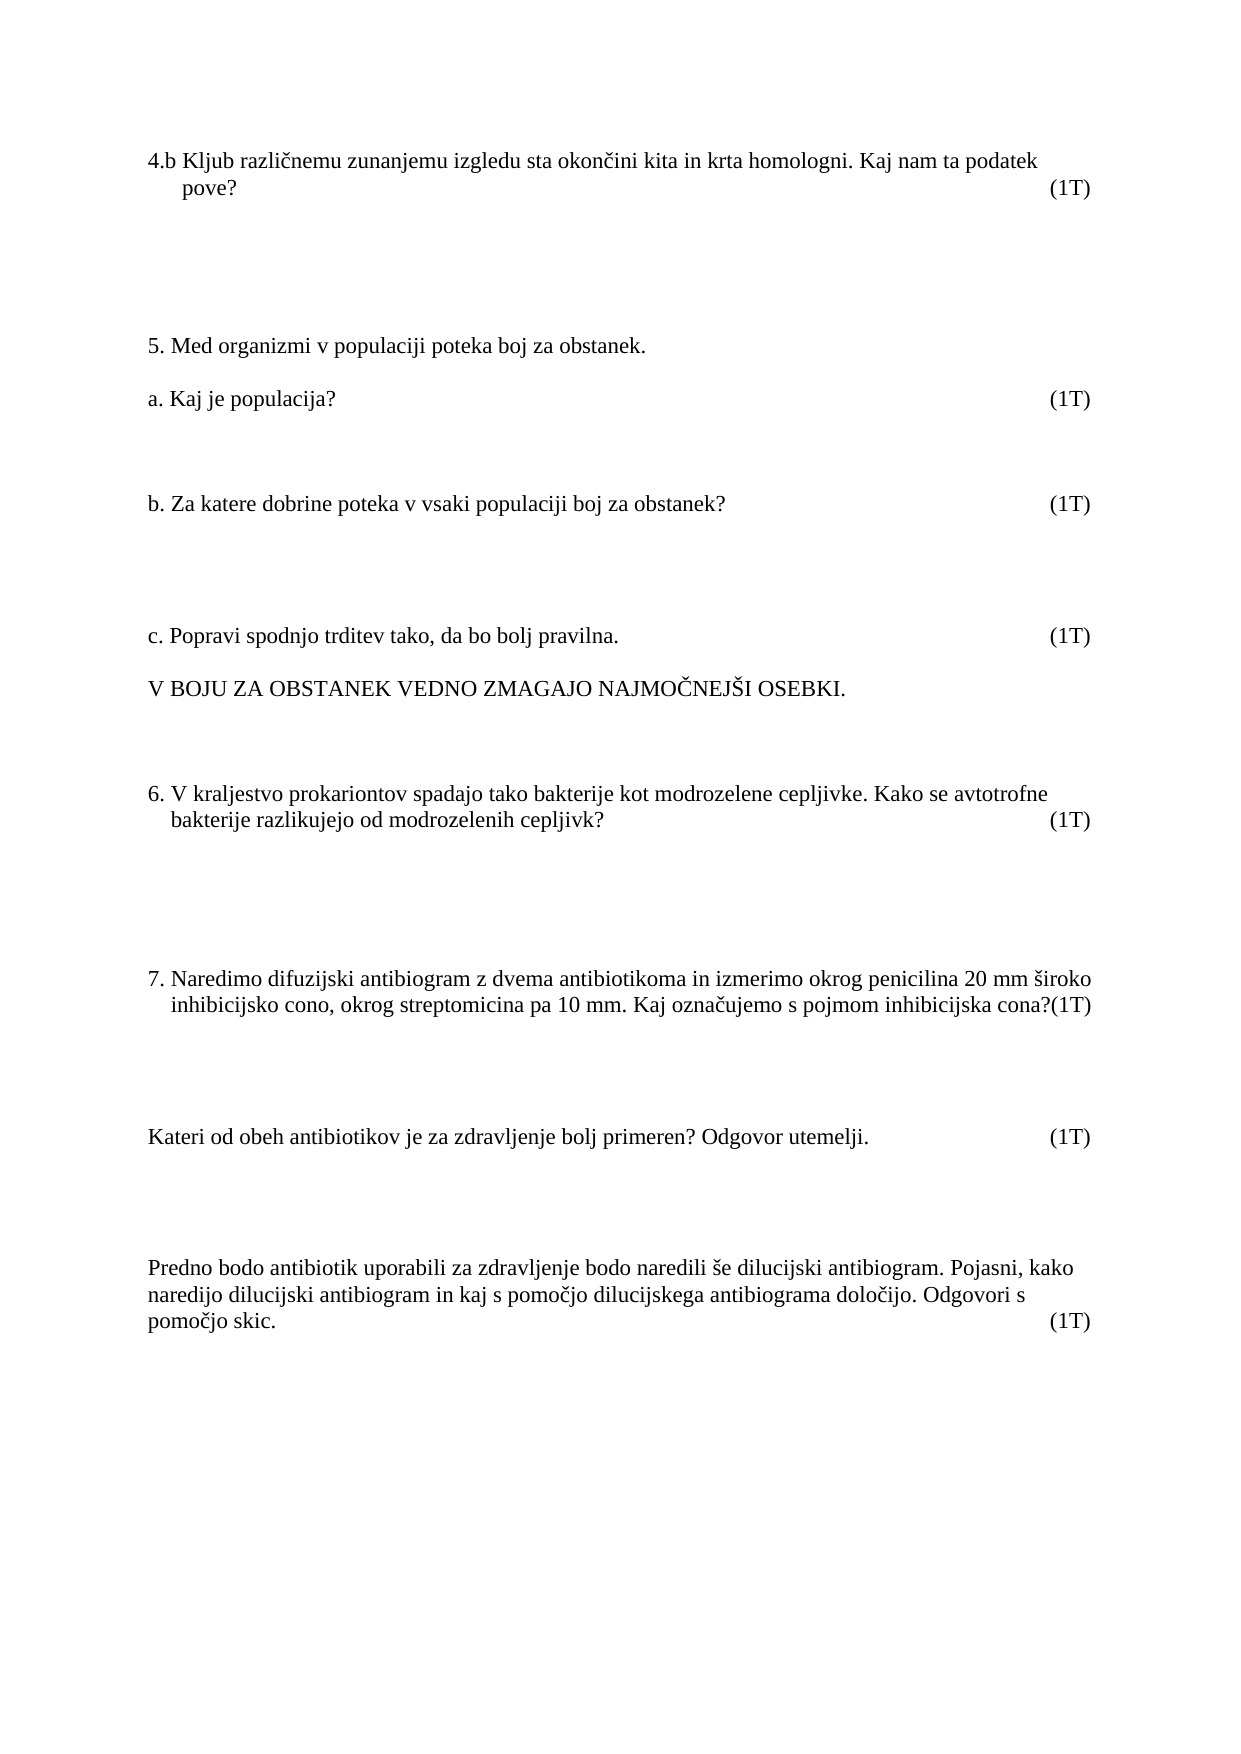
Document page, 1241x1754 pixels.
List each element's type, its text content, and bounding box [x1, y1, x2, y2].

text Kateri od obeh antibiotikov je za zdravljenje bolj primeren? Odgovor utemelji. (1T) [148, 1123, 1093, 1149]
text 6. V kraljestvo prokariontov spadajo tako bakterije kot modrozelene cepljivke. Kako se avtotrofne [148, 780, 1093, 806]
text 5. Med organizmi v populaciji poteka boj za obstanek. [148, 332, 1093, 358]
text 4.b Kljub različnemu zunanjemu izgledu sta okončini kita in krta homologni. Kaj nam ta podatek [148, 148, 1093, 174]
text Predno bodo antibiotik uporabili za zdravljenje bodo naredili še dilucijski antibiogram. Pojasni, kako naredijo dilucijski antibiogram in kaj s pomočjo dilucijskega antibiograma določijo. Odgovori s pomočjo skic. (1T) [148, 1254, 1093, 1333]
text inhibicijsko cono, okrog streptomicina pa 10 mm. Kaj označujemo s pojmom inhibicijska cona?(1T) [148, 991, 1093, 1017]
text c. Popravi spodnjo trditev tako, da bo bolj pravilna. (1T) [148, 622, 1093, 648]
text bakterije razlikujejo od modrozelenih cepljivk? (1T) [148, 806, 1093, 833]
text b. Za katere dobrine poteka v vsaki populaciji boj za obstanek? (1T) [148, 490, 1093, 517]
text pove? (1T) [148, 174, 1093, 200]
text a. Kaj je populacija? (1T) [148, 385, 1093, 411]
text V BOJU ZA OBSTANEK VEDNO ZMAGAJO NAJMOČNEJŠI OSEBKI. [148, 675, 1093, 701]
text 7. Naredimo difuzijski antibiogram z dvema antibiotikoma in izmerimo okrog penicilina 20 mm široko [148, 964, 1093, 991]
